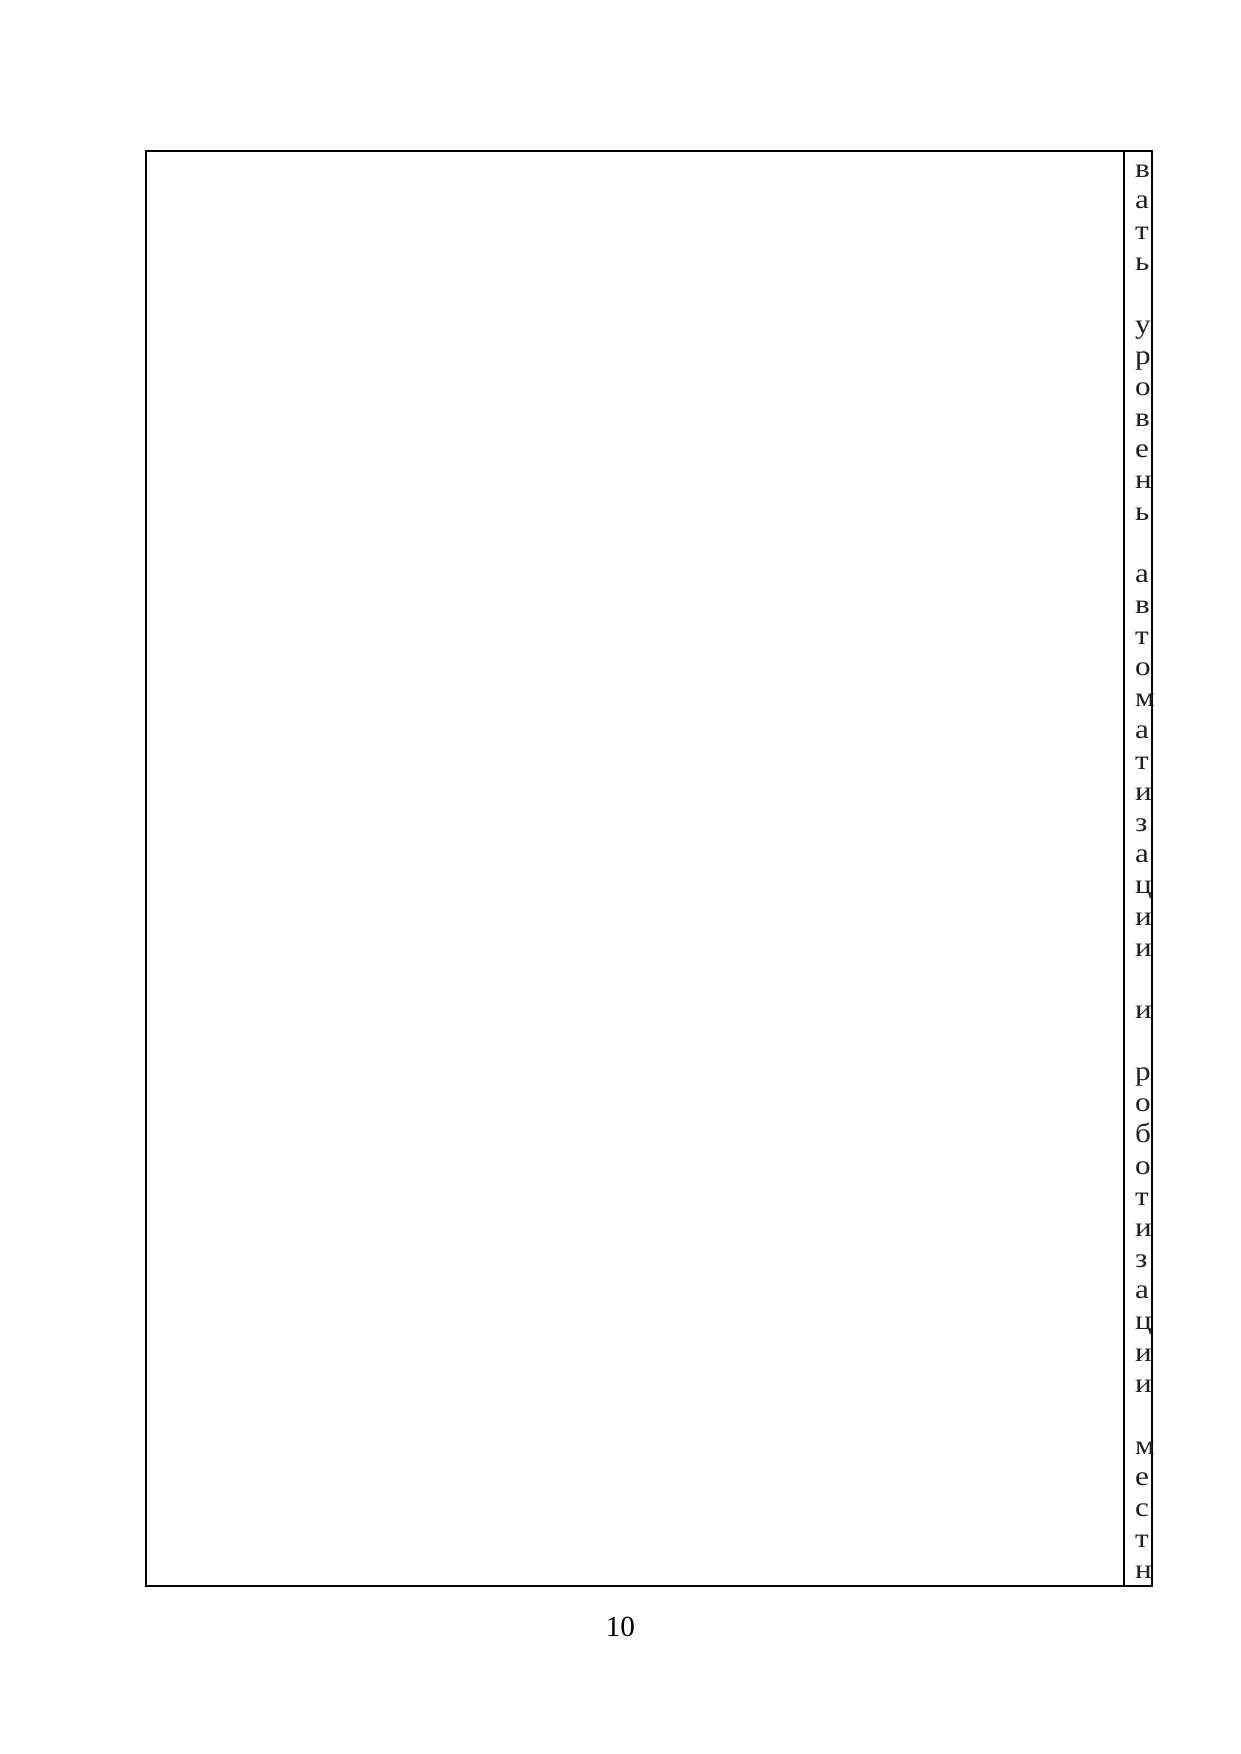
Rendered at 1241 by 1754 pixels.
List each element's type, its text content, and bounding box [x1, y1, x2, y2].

table_cell [147, 152, 1123, 1585]
table_cell Изучатьхарактеристикипроизводства; оценивать уровень автоматизации и роботизации местногопроизводства; оценивать уровень экологичностиместногопроизводства; определяться в приемлемости для себя той или иной сферы производства или сферыуслуг; находить источники информации о перспективах развития современных производств в области проживания, а также об актуальном состоянии и перспективах развития регионального рынкатруда [1125, 152, 1151, 1585]
